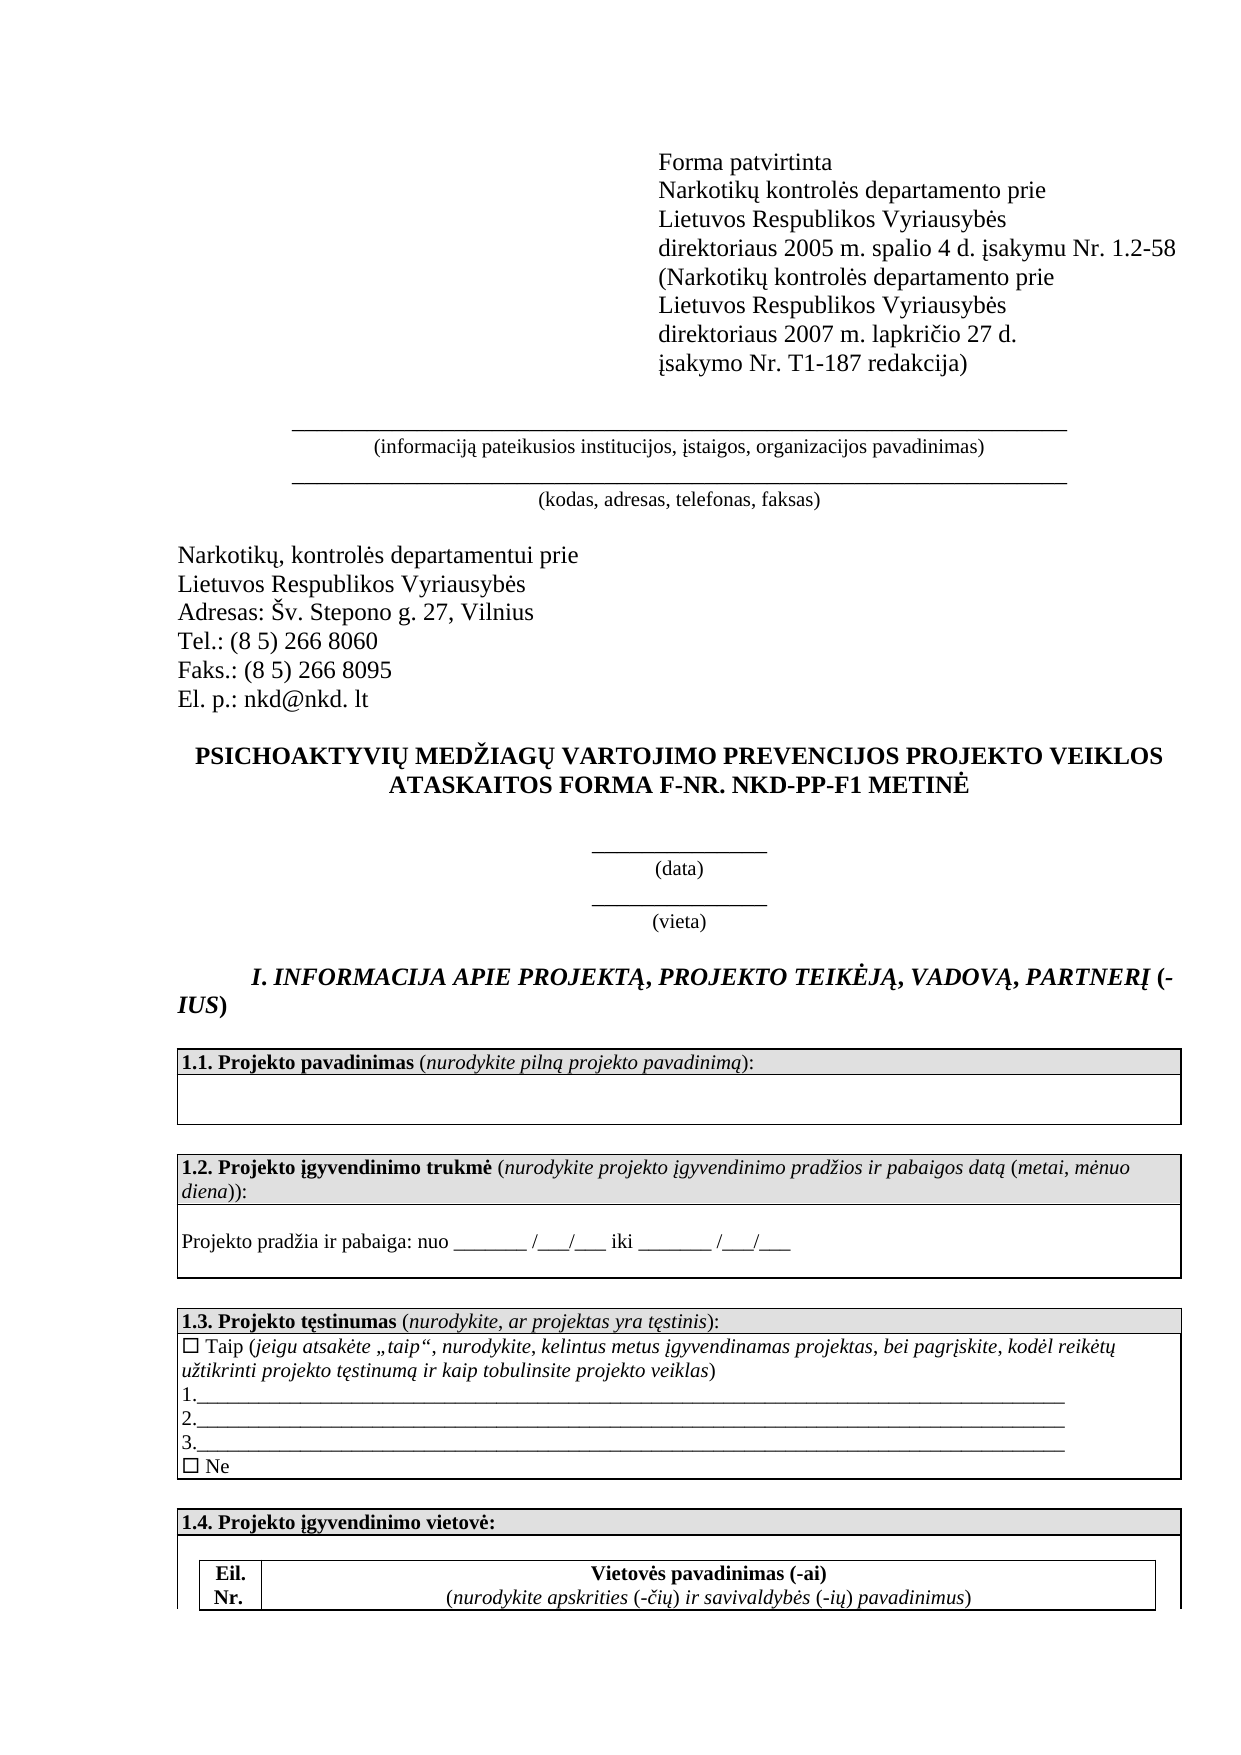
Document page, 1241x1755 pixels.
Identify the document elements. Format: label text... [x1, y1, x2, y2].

table_cell [178, 1075, 1180, 1123]
table_header 1.2. Projekto įgyvendinimo trukmė (nurodykite projekto įgyvendinimo pradžios ir pabaigos datą (metai, mėnuo diena)): [178, 1155, 1180, 1203]
table_header 1.3. Projekto tęstinumas (nurodykite, ar projektas yra tęstinis): [178, 1309, 1181, 1333]
text ______________________________________________________________ [177, 406, 1181, 434]
text Narkotikų kontrolės departamento prie [177, 176, 1181, 204]
text Adresas: Šv. Stepono g. 27, Vilnius [177, 597, 1181, 626]
text Forma patvirtinta [177, 147, 1181, 176]
text (Narkotikų kontrolės departamento prie [177, 262, 1181, 291]
text El. p.: nkd@nkd. lt [177, 684, 1181, 712]
text ______________ [177, 880, 1181, 909]
table_cell [1156, 1560, 1180, 1609]
text Narkotikų, kontrolės departamentui prie [177, 540, 1181, 569]
table_cell Vietovės pavadinimas (-ai) (nurodykite apskrities (-čių) ir savivaldybės (-ių) pavadinimus) [262, 1561, 1155, 1609]
text ______________________________________________________________ [177, 458, 1181, 487]
text direktoriaus 2005 m. spalio 4 d. įsakymu Nr. 1.2-58 [177, 233, 1181, 262]
text Lietuvos Respublikos Vyriausybės [177, 569, 1181, 597]
text Lietuvos Respublikos Vyriausybės [177, 291, 1181, 319]
table_header 1.1. Projekto pavadinimas (nurodykite pilną projekto pavadinimą): [178, 1050, 1180, 1074]
table_header 1.4. Projekto įgyvendinimo vietovė: [178, 1510, 1180, 1534]
table_cell [178, 1560, 199, 1609]
table_cell  Taip (jeigu atsakėte „taip“, nurodykite, kelintus metus įgyvendinamas projektas, bei pagrįskite, kodėl reikėtų užtikrinti projekto tęstinumą ir kaip tobulinsite projekto veiklas) 1. 2. 3.  Ne [178, 1334, 1180, 1478]
text direktoriaus 2007 m. lapkričio 27 d. [177, 319, 1181, 348]
text (kodas, adresas, telefonas, faksas) [177, 487, 1181, 511]
table_cell [178, 1536, 200, 1559]
text Tel.: (8 5) 266 8060 [177, 626, 1181, 655]
table_cell Projekto pradžia ir pabaiga: nuo _______ /___/___ iki _______ /___/___ [178, 1205, 1180, 1277]
text Faks.: (8 5) 266 8095 [177, 655, 1181, 684]
text įsakymo Nr. T1-187 redakcija) [177, 348, 1181, 377]
table_cell Eil. Nr. [200, 1561, 261, 1609]
table_cell [1155, 1536, 1180, 1559]
text PSICHOAKTYVIŲ MEDŽIAGŲ VARTOJIMO PREVENCIJOS PROJEKTO VEIKLOS ATASKAITOS FORMA F-NR. NKD-PP-F1 METINĖ [177, 741, 1181, 799]
text Lietuvos Respublikos Vyriausybės [177, 204, 1181, 233]
text (data) [177, 856, 1181, 880]
text ______________ [177, 827, 1181, 856]
table_cell [200, 1536, 1155, 1559]
text (vieta) [177, 909, 1181, 933]
text (informaciją pateikusios institucijos, įstaigos, organizacijos pavadinimas) [177, 434, 1181, 458]
text I. INFORMACIJA APIE PROJEKTĄ, PROJEKTO TEIKĖJĄ, VADOVĄ, PARTNERĮ (-IUS) [177, 962, 1181, 1019]
